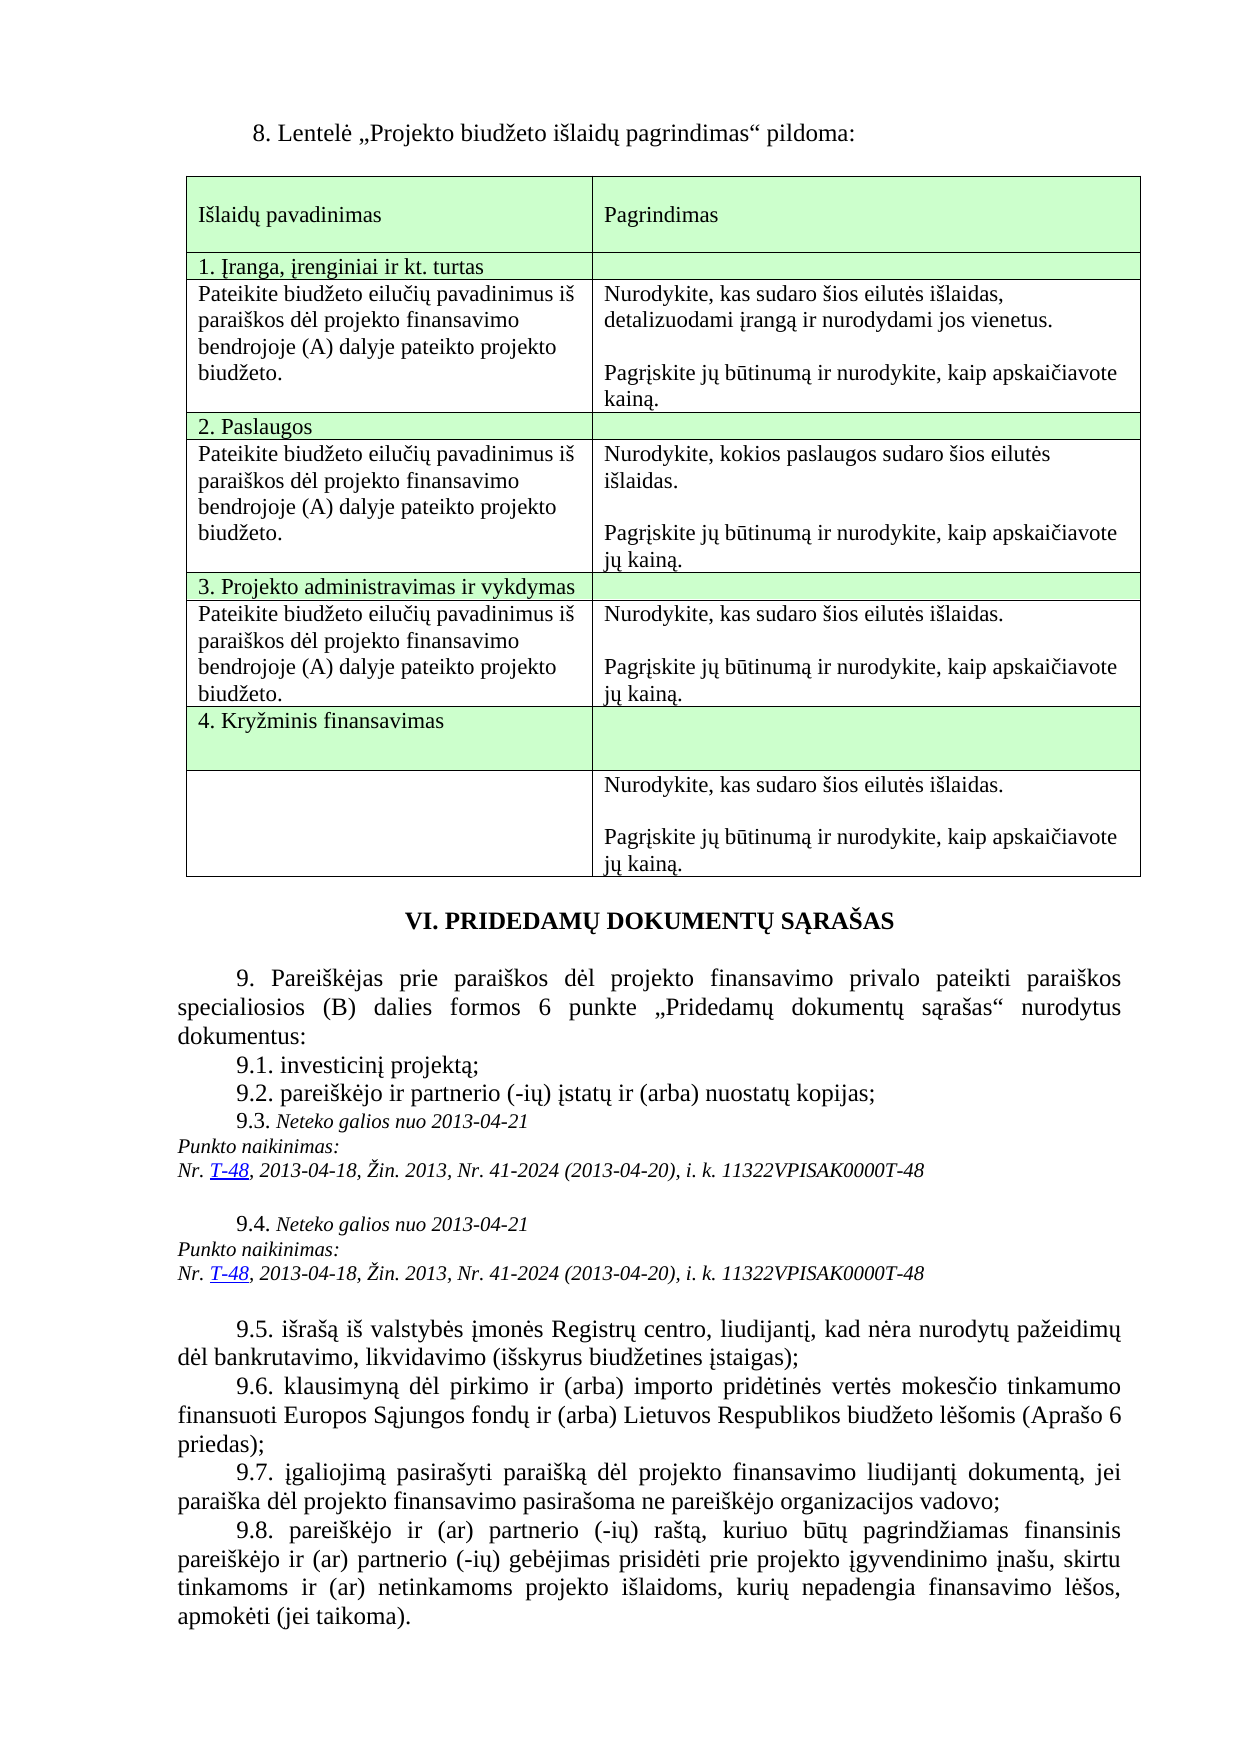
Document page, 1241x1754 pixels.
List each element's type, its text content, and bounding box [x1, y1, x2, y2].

table_header Išlaidų pavadinimas [187, 177, 592, 252]
text Punkto naikinimas: [177, 1133, 1122, 1158]
table_cell [593, 573, 1140, 599]
text 9.5. išrašą iš valstybės įmonės Registrų centro, liudijantį, kad nėra nurodytų pažeidimų dėl bankrutavimo, likvidavimo (išskyrus biudžetines įstaigas); [177, 1314, 1122, 1371]
table_cell Nurodykite, kas sudaro šios eilutės išlaidas. Pagrįskite jų būtinumą ir nurodykite, kaip apskaičiavote jų kainą. [593, 601, 1140, 706]
table_cell Nurodykite, kas sudaro šios eilutės išlaidas. Pagrįskite jų būtinumą ir nurodykite, kaip apskaičiavote jų kainą. [593, 771, 1140, 876]
table_cell 4. Kryžminis finansavimas [187, 707, 592, 770]
text Punkto naikinimas: [177, 1237, 1122, 1261]
table_cell 2. Paslaugos [187, 413, 592, 439]
table_cell Pateikite biudžeto eilučių pavadinimus iš paraiškos dėl projekto finansavimo bendrojoje (A) dalyje pateikto projekto biudžeto. [187, 601, 592, 706]
table_cell [593, 253, 1140, 279]
text VI. PRIDEDAMŲ DOKUMENTŲ SĄRAŠAS [177, 906, 1122, 935]
text 9.3. Neteko galios nuo 2013-04-21 [177, 1107, 1122, 1133]
table_cell Nurodykite, kokios paslaugos sudaro šios eilutės išlaidas. Pagrįskite jų būtinumą ir nurodykite, kaip apskaičiavote jų kainą. [593, 440, 1140, 572]
text 9.2. pareiškėjo ir partnerio (-ių) įstatų ir (arba) nuostatų kopijas; [177, 1078, 1122, 1107]
text 9.1. investicinį projektą; [177, 1050, 1122, 1078]
table_cell [187, 771, 592, 876]
text 8. Lentelė „Projekto biudžeto išlaidų pagrindimas“ pildoma: [252, 118, 1122, 147]
text 9.6. klausimyną dėl pirkimo ir (arba) importo pridėtinės vertės mokesčio tinkamumo finansuoti Europos Sąjungos fondų ir (arba) Lietuvos Respublikos biudžeto lėšomis (Aprašo 6 priedas); [177, 1371, 1122, 1457]
text 9.7. įgaliojimą pasirašyti paraišką dėl projekto finansavimo liudijantį dokumentą, jei paraiška dėl projekto finansavimo pasirašoma ne pareiškėjo organizacijos vadovo; [177, 1457, 1122, 1515]
table_cell Pateikite biudžeto eilučių pavadinimus iš paraiškos dėl projekto finansavimo bendrojoje (A) dalyje pateikto projekto biudžeto. [187, 440, 592, 572]
table_cell 1. Įranga, įrenginiai ir kt. turtas [187, 253, 592, 279]
text Nr. T-48, 2013-04-18, Žin. 2013, Nr. 41-2024 (2013-04-20), i. k. 11322VPISAK0000T-48 [177, 1261, 1122, 1285]
table_cell 3. Projekto administravimas ir vykdymas [187, 573, 592, 599]
table_cell [593, 707, 1140, 770]
text 9.8. pareiškėjo ir (ar) partnerio (-ių) raštą, kuriuo būtų pagrindžiamas finansinis pareiškėjo ir (ar) partnerio (-ių) gebėjimas prisidėti prie projekto įgyvendinimo įnašu, skirtu tinkamoms ir (ar) netinkamoms projekto išlaidoms, kurių nepadengia finansavimo lėšos, apmokėti (jei taikoma). [177, 1515, 1122, 1630]
text 9.4. Neteko galios nuo 2013-04-21 [177, 1210, 1122, 1237]
table_cell [593, 413, 1140, 439]
table_cell Pateikite biudžeto eilučių pavadinimus iš paraiškos dėl projekto finansavimo bendrojoje (A) dalyje pateikto projekto biudžeto. [187, 280, 592, 412]
table_cell Nurodykite, kas sudaro šios eilutės išlaidas, detalizuodami įrangą ir nurodydami jos vienetus. Pagrįskite jų būtinumą ir nurodykite, kaip apskaičiavote kainą. [593, 280, 1140, 412]
text Nr. T-48, 2013-04-18, Žin. 2013, Nr. 41-2024 (2013-04-20), i. k. 11322VPISAK0000T-48 [177, 1158, 1122, 1182]
text 9. Pareiškėjas prie paraiškos dėl projekto finansavimo privalo pateikti paraiškos specialiosios (B) dalies formos 6 punkte „Pridedamų dokumentų sąrašas“ nurodytus dokumentus: [177, 963, 1122, 1050]
table_header Pagrindimas [593, 177, 1140, 252]
